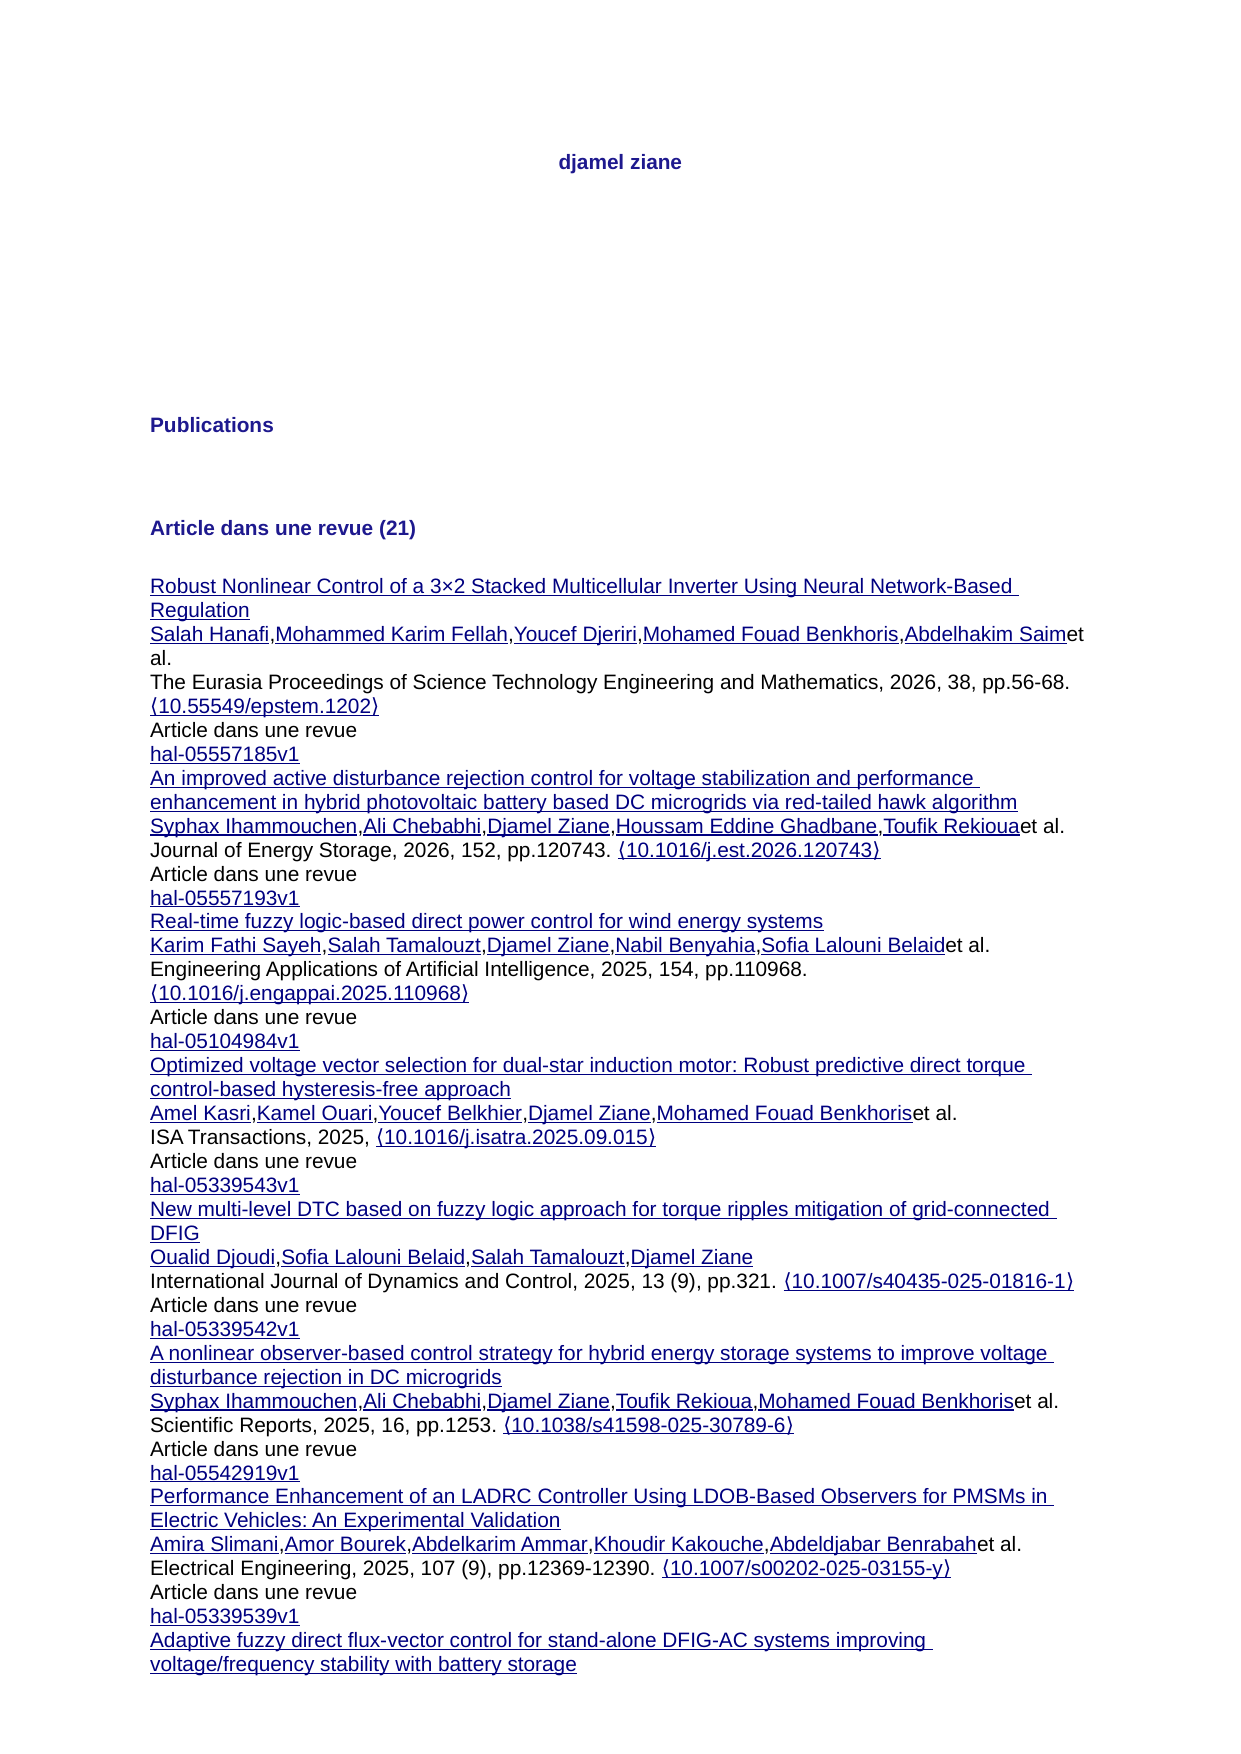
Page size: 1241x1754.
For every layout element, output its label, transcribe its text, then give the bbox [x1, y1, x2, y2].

table_cell Adaptive fuzzy direct flux-vector control for stand-alone DFIG-AC systems improving voltage/frequency stability with battery storage [150, 1628, 1090, 1676]
table_cell A nonlinear observer-based control strategy for hybrid energy storage systems to improve voltage disturbance rejection in DC microgrids Syphax Ihammouchen,Ali Chebabhi,Djamel Ziane,Toufik Rekioua,Mohamed Fouad Benkhoriset al. Scientific Reports, 2025, 16, pp.1253. ⟨10.1038/s41598-025-30789-6⟩ Article dans une revue hal-05542919v1 [150, 1341, 1090, 1484]
subtitle Article dans une revue (21) [150, 516, 1090, 539]
table_cell Real-time fuzzy logic-based direct power control for wind energy systems Karim Fathi Sayeh,Salah Tamalouzt,Djamel Ziane,Nabil Benyahia,Sofia Lalouni Belaidet al. Engineering Applications of Artificial Intelligence, 2025, 154, pp.110968. ⟨10.1016/j.engappai.2025.110968⟩ Article dans une revue hal-05104984v1 [150, 909, 1090, 1053]
table_cell New multi-level DTC based on fuzzy logic approach for torque ripples mitigation of grid-connected DFIG Oualid Djoudi,Sofia Lalouni Belaid,Salah Tamalouzt,Djamel Ziane International Journal of Dynamics and Control, 2025, 13 (9), pp.321. ⟨10.1007/s40435-025-01816-1⟩ Article dans une revue hal-05339542v1 [150, 1197, 1090, 1341]
table_header Robust Nonlinear Control of a 3×2 Stacked Multicellular Inverter Using Neural Network-Based Regulation Salah Hanafi,Mohammed Karim Fellah,Youcef Djeriri,Mohamed Fouad Benkhoris,Abdelhakim Saimet al. The Eurasia Proceedings of Science Technology Engineering and Mathematics, 2026, 38, pp.56-68. ⟨10.55549/epstem.1202⟩ Article dans une revue hal-05557185v1 [150, 574, 1090, 766]
table_cell Performance Enhancement of an LADRC Controller Using LDOB-Based Observers for PMSMs in Electric Vehicles: An Experimental Validation Amira Slimani,Amor Bourek,Abdelkarim Ammar,Khoudir Kakouche,Abdeldjabar Benrabahet al. Electrical Engineering, 2025, 107 (9), pp.12369-12390. ⟨10.1007/s00202-025-03155-y⟩ Article dans une revue hal-05339539v1 [150, 1484, 1090, 1628]
table_cell An improved active disturbance rejection control for voltage stabilization and performance enhancement in hybrid photovoltaic battery based DC microgrids via red-tailed hawk algorithm Syphax Ihammouchen,Ali Chebabhi,Djamel Ziane,Houssam Eddine Ghadbane,Toufik Rekiouaet al. Journal of Energy Storage, 2026, 152, pp.120743. ⟨10.1016/j.est.2026.120743⟩ Article dans une revue hal-05557193v1 [150, 766, 1090, 909]
subtitle Publications [150, 412, 1090, 436]
subtitle djamel ziane [150, 150, 1090, 174]
table_cell Optimized voltage vector selection for dual-star induction motor: Robust predictive direct torque control-based hysteresis-free approach Amel Kasri,Kamel Ouari,Youcef Belkhier,Djamel Ziane,Mohamed Fouad Benkhoriset al. ISA Transactions, 2025, ⟨10.1016/j.isatra.2025.09.015⟩ Article dans une revue hal-05339543v1 [150, 1053, 1090, 1197]
